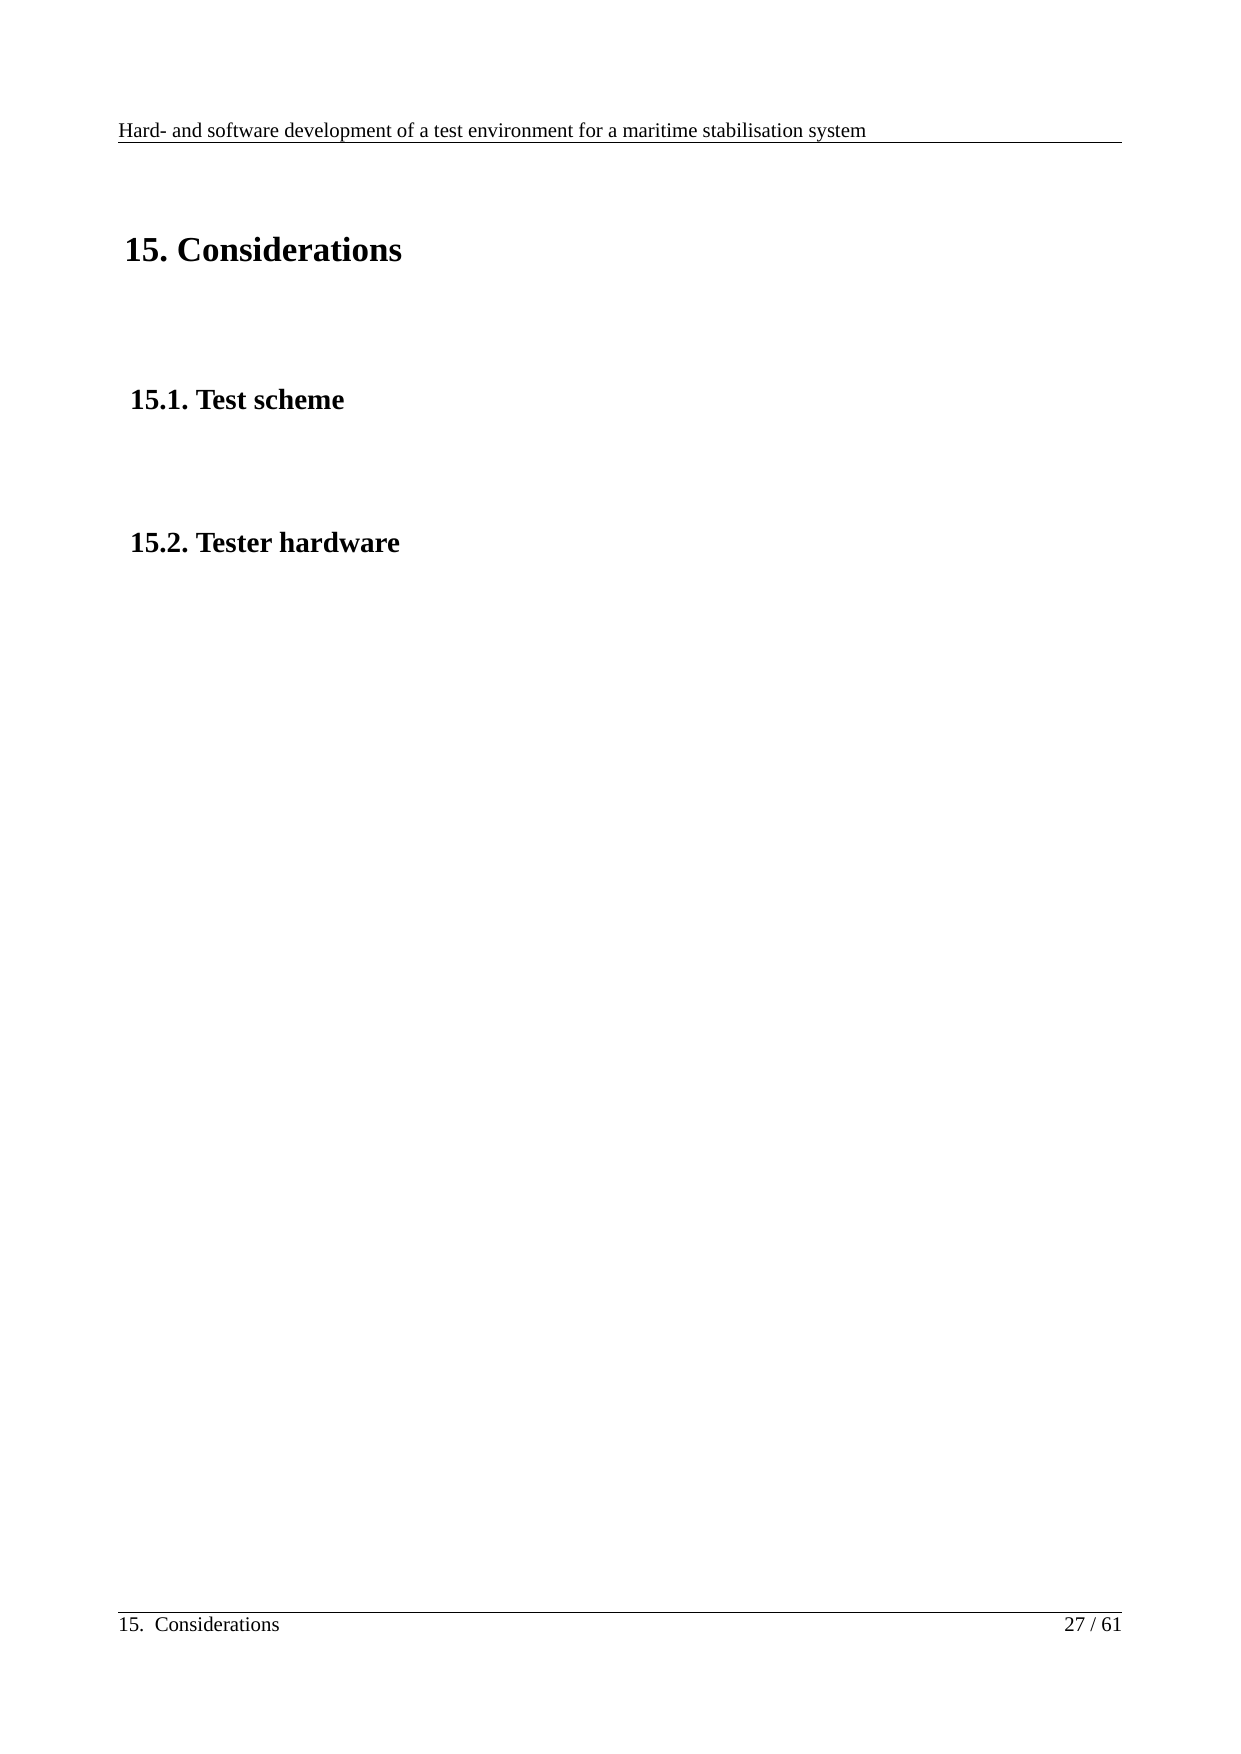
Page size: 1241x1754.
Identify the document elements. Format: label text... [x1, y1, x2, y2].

subtitle Test scheme [118, 382, 1122, 415]
subtitle Considerations [118, 228, 1122, 269]
subtitle Tester hardware [118, 525, 1122, 559]
